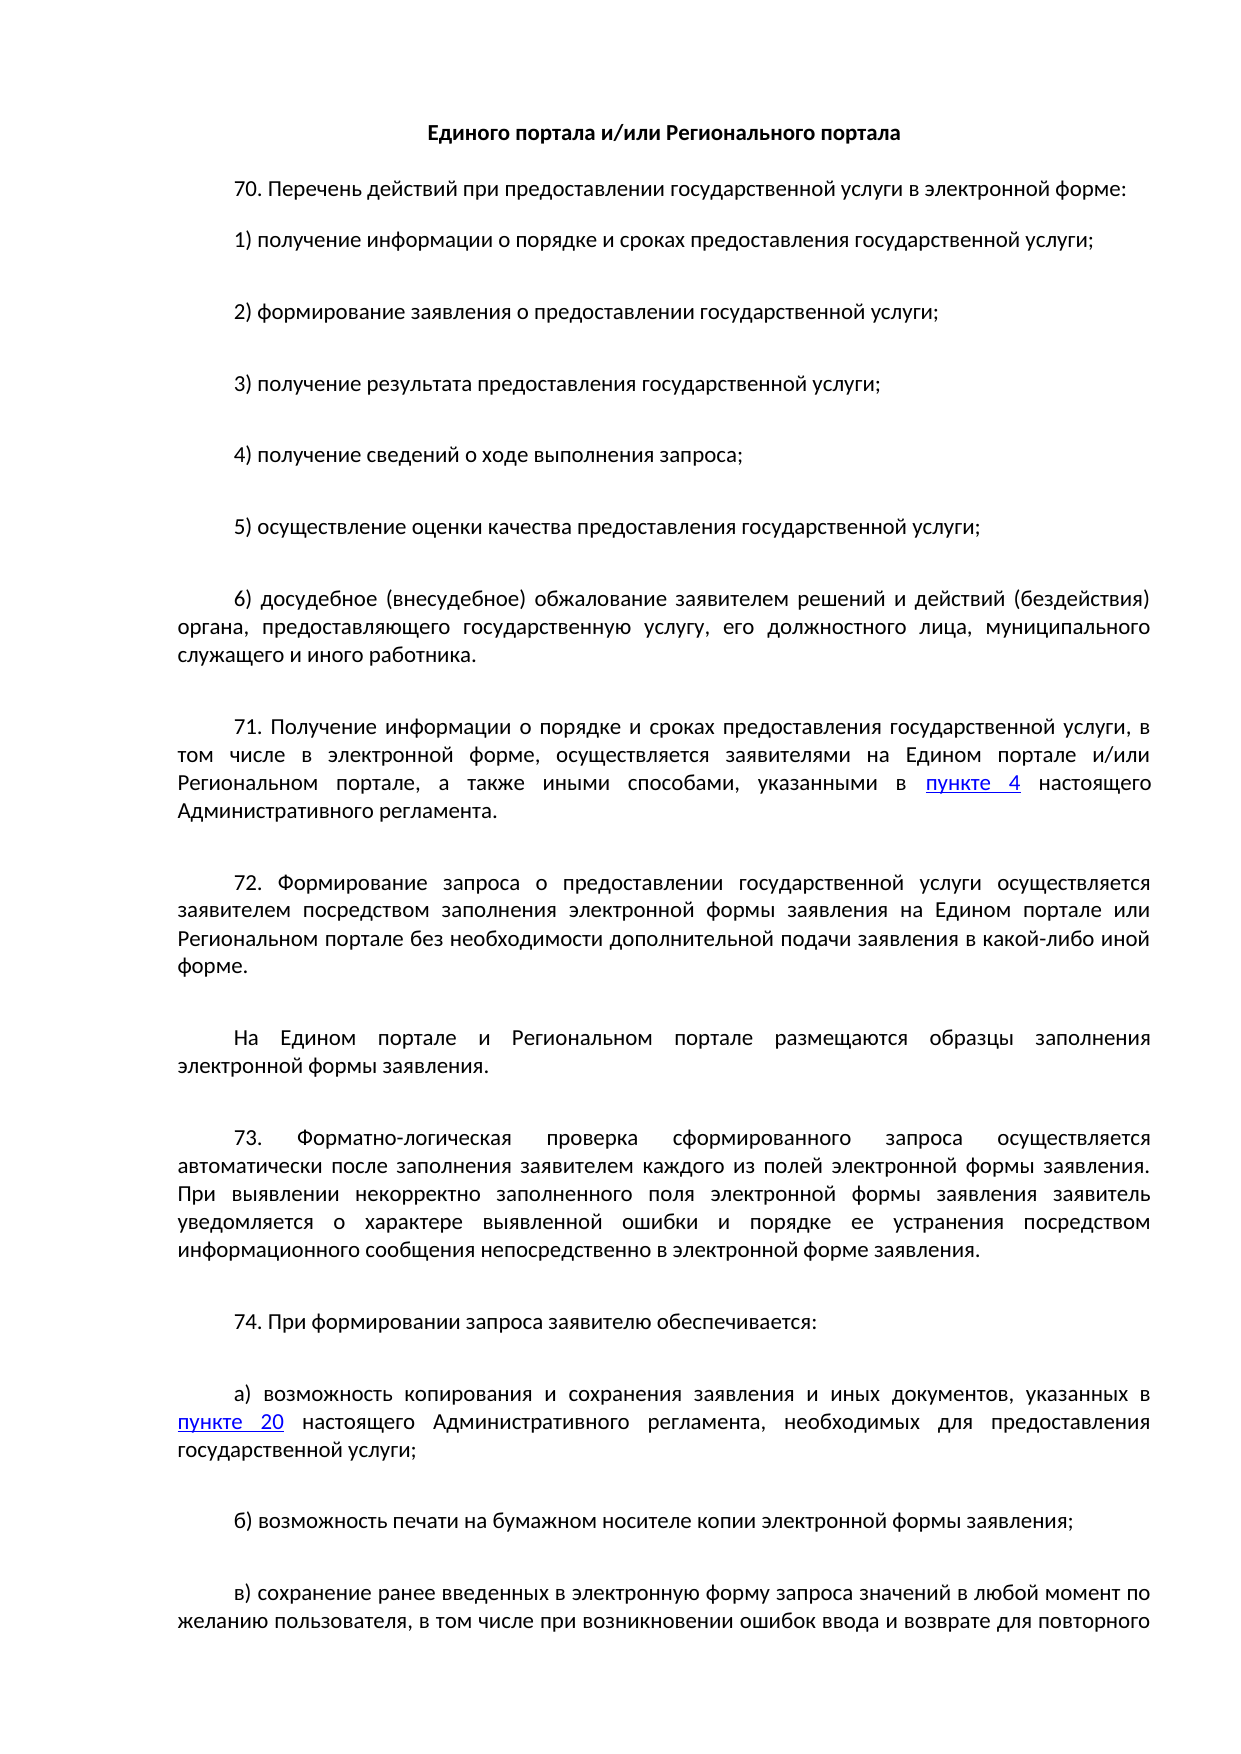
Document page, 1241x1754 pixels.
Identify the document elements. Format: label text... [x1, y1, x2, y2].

text 74. При формировании запроса заявителю обеспечивается: [177, 1307, 1152, 1335]
text б) возможность печати на бумажном носителе копии электронной формы заявления; [177, 1507, 1152, 1535]
text На Едином портале и Региональном портале размещаются образцы заполнения электронной формы заявления. [177, 1023, 1152, 1079]
text в) сохранение ранее введенных в электронную форму запроса значений в любой момент по желанию пользователя, в том числе при возникновении ошибок ввода и возврате для повторного [177, 1578, 1152, 1634]
text 70. Перечень действий при предоставлении государственной услуги в электронной форме: [177, 174, 1152, 202]
text 2) формирование заявления о предоставлении государственной услуги; [177, 297, 1152, 325]
text 3) получение результата предоставления государственной услуги; [177, 369, 1152, 397]
text 4) получение сведений о ходе выполнения запроса; [177, 440, 1152, 468]
text 6) досудебное (внесудебное) обжалование заявителем решений и действий (бездействия) органа, предоставляющего государственную услугу, его должностного лица, муниципального служащего и иного работника. [177, 584, 1152, 668]
text 73. Форматно-логическая проверка сформированного запроса осуществляется автоматически после заполнения заявителем каждого из полей электронной формы заявления. При выявлении некорректно заполненного поля электронной формы заявления заявитель уведомляется о характере выявленной ошибки и порядке ее устранения посредством информационного сообщения непосредственно в электронной форме заявления. [177, 1123, 1152, 1263]
title Единого портала и/или Регионального портала [177, 118, 1152, 146]
text 1) получение информации о порядке и сроках предоставления государственной услуги; [177, 225, 1152, 253]
text 71. Получение информации о порядке и сроках предоставления государственной услуги, в том числе в электронной форме, осуществляется заявителями на Едином портале и/или Региональном портале, а также иными способами, указанными в пункте 4 настоящего Административного регламента. [177, 712, 1152, 824]
text 72. Формирование запроса о предоставлении государственной услуги осуществляется заявителем посредством заполнения электронной формы заявления на Едином портале или Региональном портале без необходимости дополнительной подачи заявления в какой-либо иной форме. [177, 868, 1152, 980]
text 5) осуществление оценки качества предоставления государственной услуги; [177, 512, 1152, 540]
text а) возможность копирования и сохранения заявления и иных документов, указанных в пункте 20 настоящего Административного регламента, необходимых для предоставления государственной услуги; [177, 1379, 1152, 1463]
